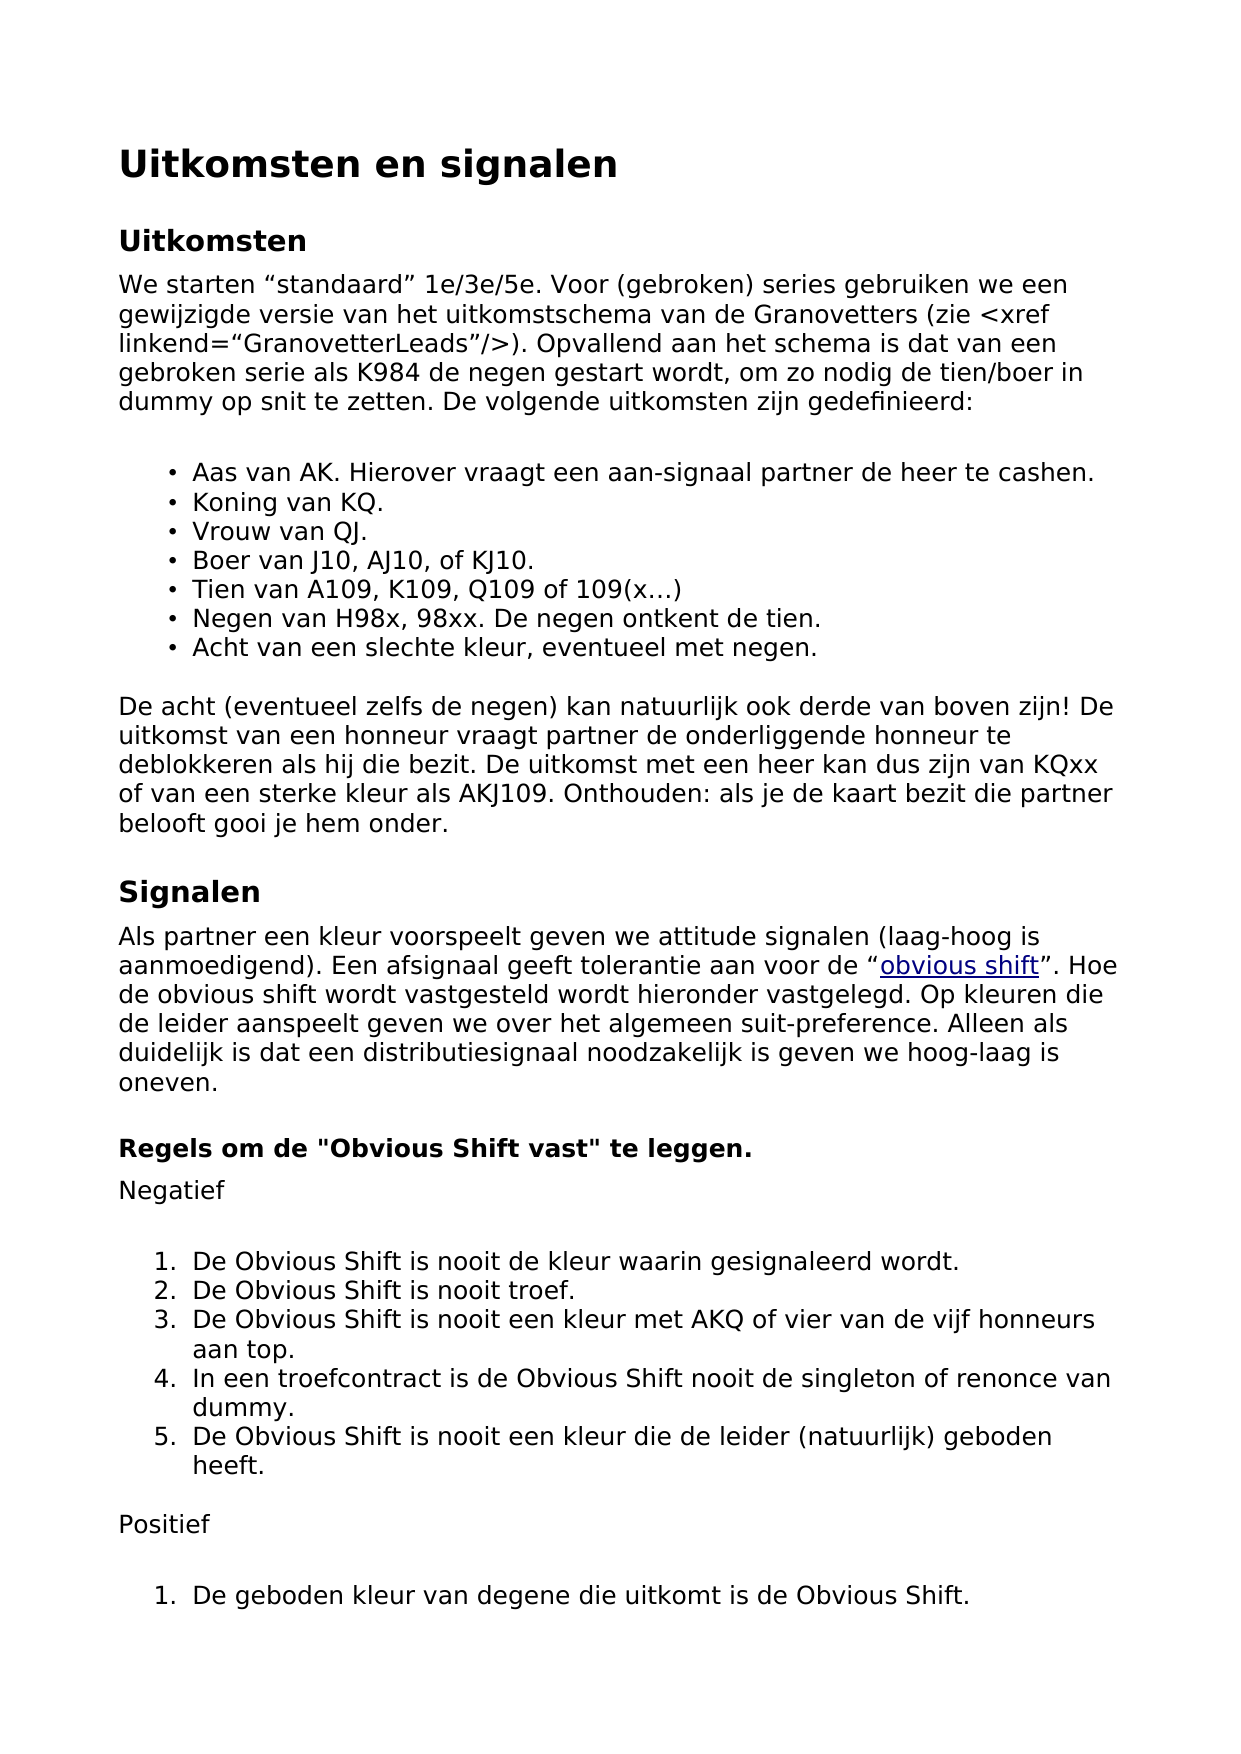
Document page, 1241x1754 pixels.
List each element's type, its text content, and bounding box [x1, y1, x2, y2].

list Boer van J10, AJ10, of KJ10. [177, 546, 1122, 575]
list Vrouw van QJ. [177, 517, 1122, 546]
list Koning van KQ. [177, 488, 1122, 517]
subtitle Signalen [118, 876, 1122, 909]
list De geboden kleur van degene die uitkomt is de Obvious Shift. [177, 1581, 1122, 1610]
list Acht van een slechte kleur, eventueel met negen. [177, 633, 1122, 663]
text We starten “standaard” 1e/3e/5e. Voor (gebroken) series gebruiken we een gewijzigde versie van het uitkomstschema van de Granovetters (zie <xref linkend=“GranovetterLeads”/>). Opvallend aan het schema is dat van een gebroken serie als K984 de negen gestart wordt, om zo nodig de tien/boer in dummy op snit te zetten. De volgende uitkomsten zijn gedefinieerd: [118, 271, 1122, 417]
list Tien van A109, K109, Q109 of 109(x…) [177, 575, 1122, 604]
list Aas van AK. Hierover vraagt een aan-signaal partner de heer te cashen. [177, 458, 1122, 488]
subtitle Regels om de "Obvious Shift vast" te leggen. [118, 1134, 1122, 1164]
list In een troefcontract is de Obvious Shift nooit de singleton of renonce van dummy. [177, 1364, 1122, 1422]
list De Obvious Shift is nooit een kleur met AKQ of vier van de vijf honneurs aan top. [177, 1306, 1122, 1364]
text Als partner een kleur voorspeelt geven we attitude signalen (laag-hoog is aanmoedigend). Een afsignaal geeft tolerantie aan voor de “obvious shift”. Hoe de obvious shift wordt vastgesteld wordt hieronder vastgelegd. Op kleuren die de leider aanspeelt geven we over het algemeen suit-preference. Alleen als duidelijk is dat een distributiesignaal noodzakelijk is geven we hoog-laag is oneven. [118, 922, 1122, 1097]
text Positief [118, 1510, 1122, 1539]
list Negen van H98x, 98xx. De negen ontkent de tien. [177, 604, 1122, 633]
text Negatief [118, 1176, 1122, 1205]
subtitle Uitkomsten [118, 224, 1122, 258]
subtitle Uitkomsten en signalen [118, 143, 1122, 187]
list De Obvious Shift is nooit een kleur die de leider (natuurlijk) geboden heeft. [177, 1422, 1122, 1481]
list De Obvious Shift is nooit troef. [177, 1276, 1122, 1306]
text De acht (eventueel zelfs de negen) kan natuurlijk ook derde van boven zijn! De uitkomst van een honneur vraagt partner de onderliggende honneur te deblokkeren als hij die bezit. De uitkomst met een heer kan dus zijn van KQxx of van een sterke kleur als AKJ109. Onthouden: als je de kaart bezit die partner belooft gooi je hem onder. [118, 692, 1122, 838]
list De Obvious Shift is nooit de kleur waarin gesignaleerd wordt. [177, 1247, 1122, 1276]
